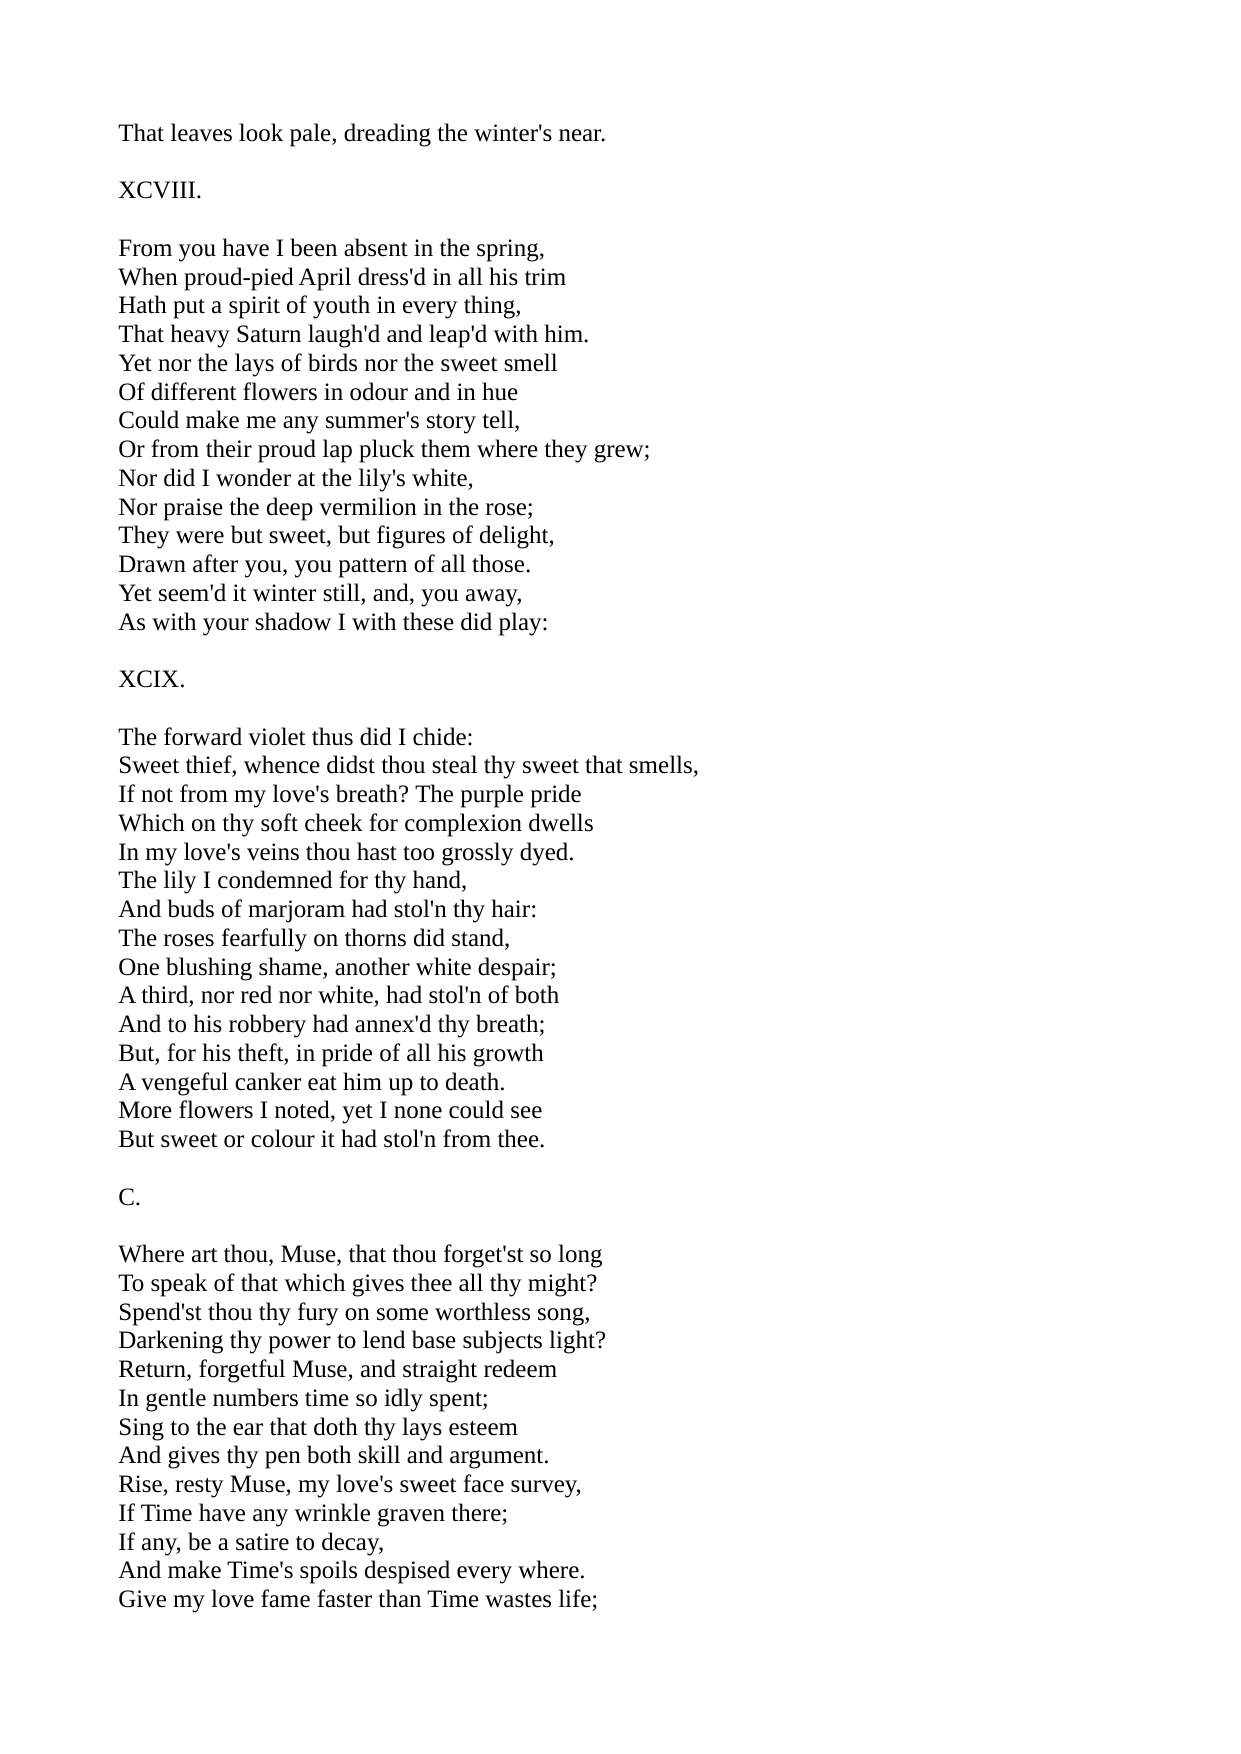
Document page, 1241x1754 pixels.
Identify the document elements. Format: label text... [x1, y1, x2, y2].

text That leaves look pale, dreading the winter's near. XCVIII. From you have I been absent in the spring, When proud-pied April dress'd in all his trim Hath put a spirit of youth in every thing, That heavy Saturn laugh'd and leap'd with him. Yet nor the lays of birds nor the sweet smell Of different flowers in odour and in hue Could make me any summer's story tell, Or from their proud lap pluck them where they grew; Nor did I wonder at the lily's white, Nor praise the deep vermilion in the rose; They were but sweet, but figures of delight, Drawn after you, you pattern of all those. Yet seem'd it winter still, and, you away, As with your shadow I with these did play: XCIX. The forward violet thus did I chide: Sweet thief, whence didst thou steal thy sweet that smells, If not from my love's breath? The purple pride Which on thy soft cheek for complexion dwells In my love's veins thou hast too grossly dyed. The lily I condemned for thy hand, And buds of marjoram had stol'n thy hair: The roses fearfully on thorns did stand, One blushing shame, another white despair; A third, nor red nor white, had stol'n of both And to his robbery had annex'd thy breath; But, for his theft, in pride of all his growth A vengeful canker eat him up to death. More flowers I noted, yet I none could see But sweet or colour it had stol'n from thee. C. Where art thou, Muse, that thou forget'st so long To speak of that which gives thee all thy might? Spend'st thou thy fury on some worthless song, Darkening thy power to lend base subjects light? Return, forgetful Muse, and straight redeem In gentle numbers time so idly spent; Sing to the ear that doth thy lays esteem And gives thy pen both skill and argument. Rise, resty Muse, my love's sweet face survey, If Time have any wrinkle graven there; If any, be a satire to decay, And make Time's spoils despised every where. Give my love fame faster than Time wastes life; [118, 118, 1122, 1613]
